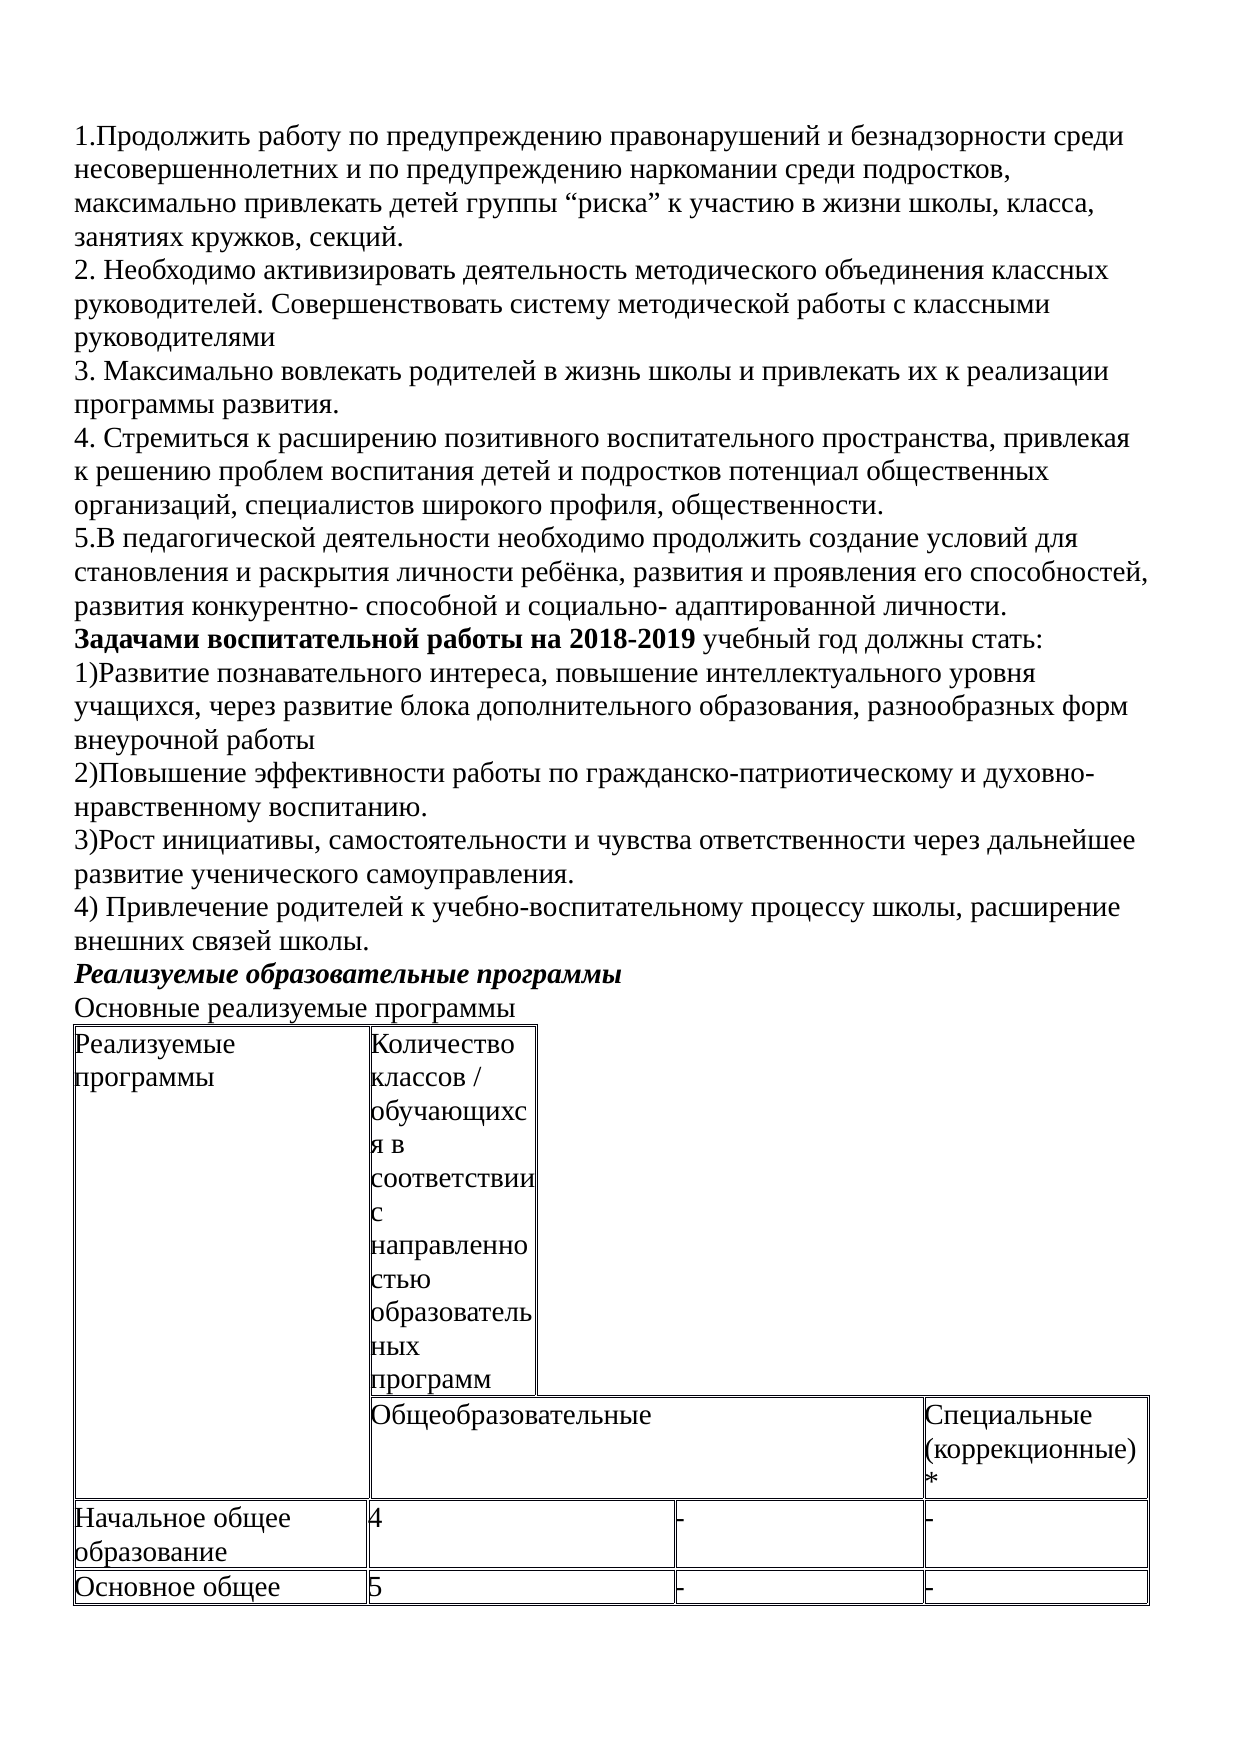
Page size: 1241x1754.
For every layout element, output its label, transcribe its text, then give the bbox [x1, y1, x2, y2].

table_cell - [677, 1571, 923, 1603]
text Реализуемые образовательные программы [74, 957, 1152, 990]
text Задачами воспитательной работы на 2018-2019 учебный год должны стать: [74, 621, 1152, 655]
text 5.В педагогической деятельности необходимо продолжить создание условий для становления и раскрытия личности ребёнка, развития и проявления его способностей, развития конкурентно- способной и социально- адаптированной личности. [74, 521, 1152, 621]
table_header [538, 1024, 1148, 1395]
table_cell 4 [370, 1501, 674, 1567]
text 2)Повышение эффективности работы по гражданско-патриотическому и духовно-нравственному воспитанию. [74, 755, 1152, 822]
table_cell - [926, 1501, 1147, 1567]
text 4) Привлечение родителей к учебно-воспитательному процессу школы, расширение внешних связей школы. [74, 889, 1152, 957]
table_header Количество классов / обучающихся в соответствии с направленностью образовательных программ [372, 1027, 535, 1395]
text 3)Рост инициативы, самостоятельности и чувства ответственности через дальнейшее развитие ученического самоуправления. [74, 822, 1152, 889]
table_cell - [677, 1501, 923, 1567]
table_cell 5 [370, 1571, 674, 1603]
text 1.Продолжить работу по предупреждению правонарушений и безнадзорности среди несовершеннолетних и по предупреждению наркомании среди подростков, максимально привлекать детей группы “риска” к участию в жизни школы, класса, занятиях кружков, секций. [74, 118, 1152, 252]
text 1)Развитие познавательного интереса, повышение интеллектуального уровня учащихся, через развитие блока дополнительного образования, разнообразных форм внеурочной работы [74, 655, 1152, 755]
table_cell Начальное общее образование [76, 1501, 366, 1567]
text Основные реализуемые программы [74, 990, 1152, 1024]
text 4. Стремиться к расширению позитивного воспитательного пространства, привлекая к решению проблем воспитания детей и подростков потенциал общественных организаций, специалистов широкого профиля, общественности. [74, 420, 1152, 521]
table_cell - [926, 1571, 1147, 1603]
table_cell Специальные (коррекционные)* [926, 1398, 1147, 1498]
text 2. Необходимо активизировать деятельность методического объединения классных руководителей. Совершенствовать систему методической работы с классными руководителями [74, 252, 1152, 353]
text 3. Максимально вовлекать родителей в жизнь школы и привлекать их к реализации программы развития. [74, 353, 1152, 420]
table_cell Общеобразовательные [372, 1398, 923, 1498]
table_cell Основное общее [76, 1571, 366, 1603]
table_header Реализуемые программы [76, 1027, 369, 1498]
